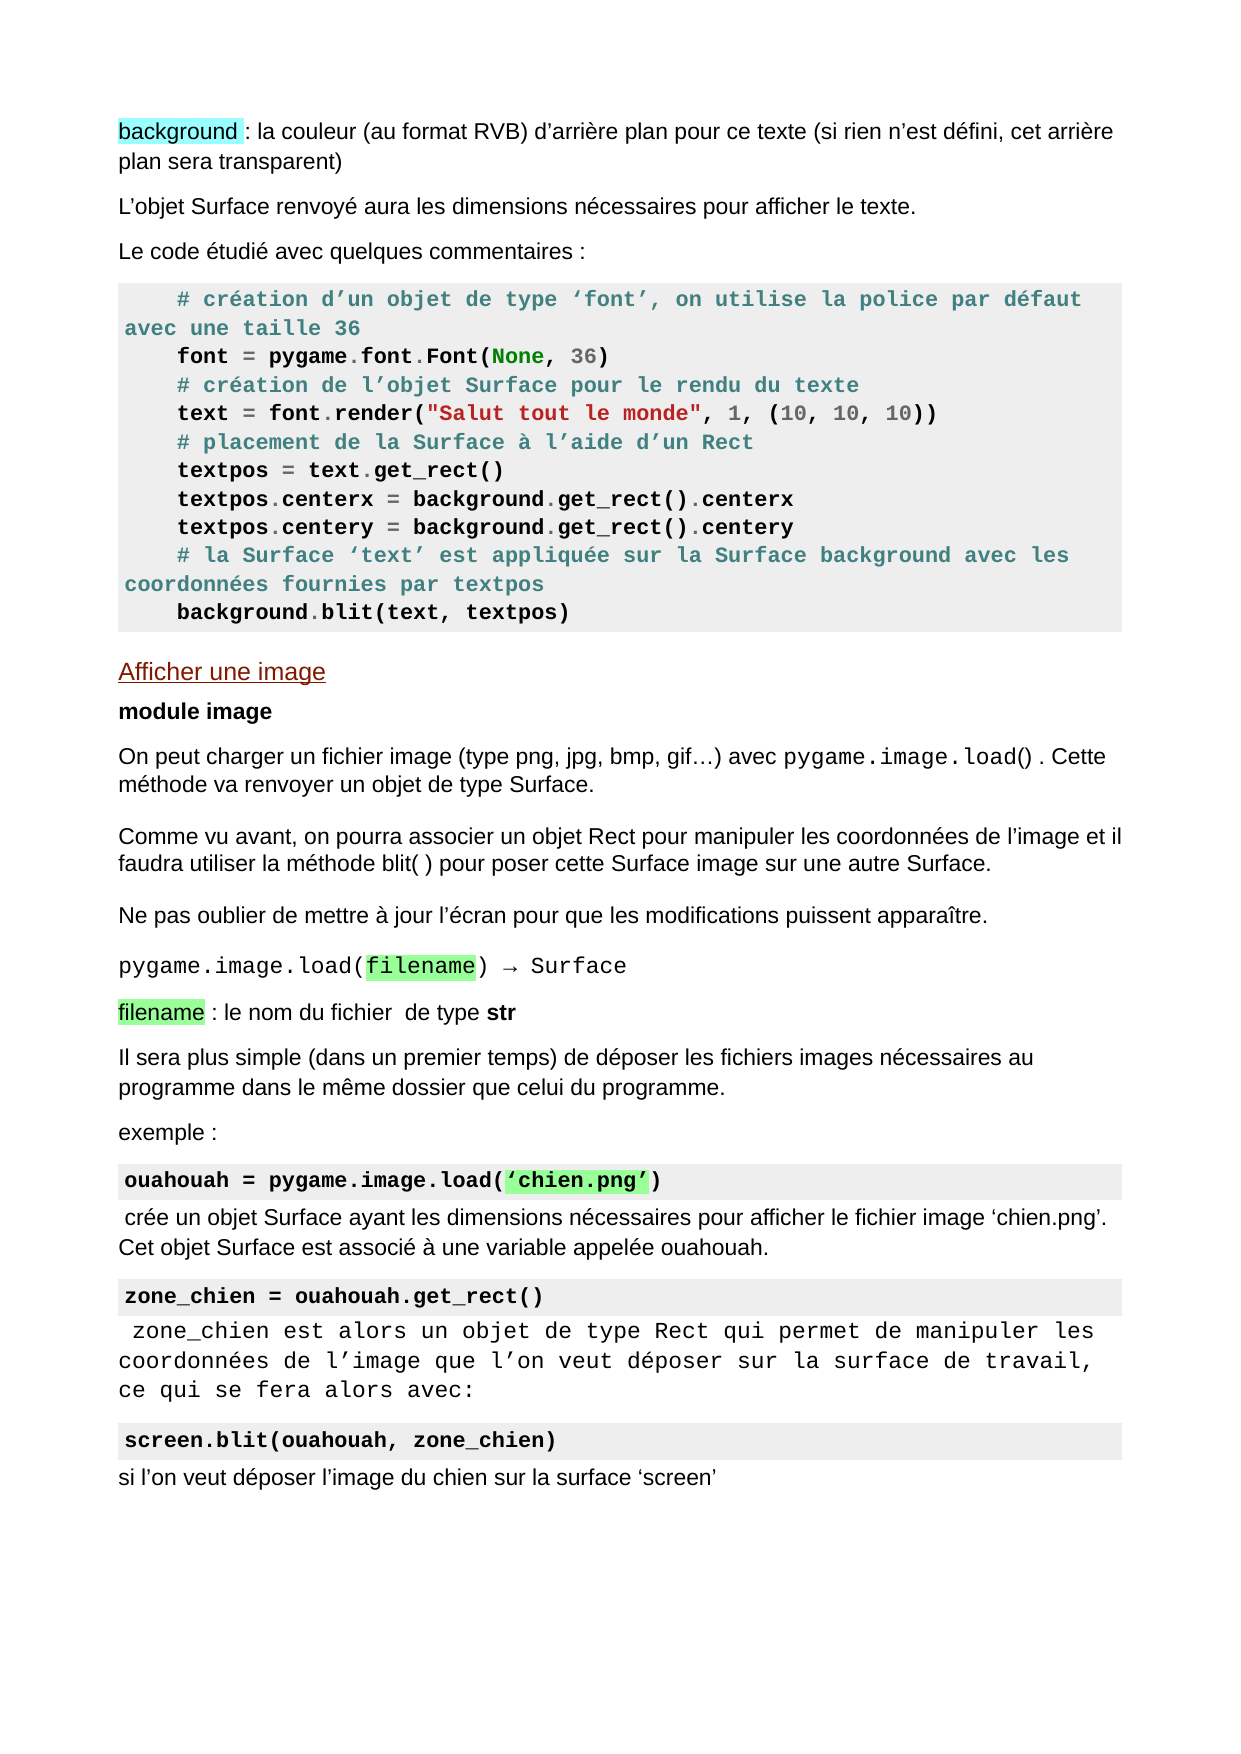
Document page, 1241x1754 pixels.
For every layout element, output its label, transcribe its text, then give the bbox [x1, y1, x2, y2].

text module image [118, 698, 1122, 724]
text # création de l’objet Surface pour le rendu du texte [118, 368, 1122, 396]
text zone_chien = ouahouah.get_rect() [118, 1279, 1122, 1316]
text si l’on veut déposer l’image du chien sur la surface ‘screen’ [118, 1463, 1122, 1490]
text ouahouah = pygame.image.load(‘chien.png’) [118, 1164, 1122, 1200]
text filename : le nom du fichier de type str [118, 999, 1122, 1025]
list Ne pas oublier de mettre à jour l’écran pour que les modifications puissent apparaître. [118, 902, 1122, 928]
text font = pygame.font.Font(None, 36) [118, 339, 1122, 368]
text textpos.centery = background.get_rect().centery [118, 510, 1122, 539]
list Comme vu avant, on pourra associer un objet Rect pour manipuler les coordonnées de l’image et il faudra utiliser la méthode blit( ) pour poser cette Surface image sur une autre Surface. [118, 823, 1122, 876]
text Le code étudié avec quelques commentaires : [118, 238, 1122, 264]
text zone_chien est alors un objet de type Rect qui permet de manipuler les coordonnées de l’image que l’on veut déposer sur la surface de travail, ce qui se fera alors avec: [118, 1319, 1122, 1405]
text # création d’un objet de type ‘font’, on utilise la police par défaut avec une taille 36 [118, 283, 1122, 339]
subtitle On peut charger un fichier image (type png, jpg, bmp, gif…) avec pygame.image.load() . Cette méthode va renvoyer un objet de type Surface. [118, 743, 1122, 797]
text background : la couleur (au format RVB) d’arrière plan pour ce texte (si rien n’est défini, cet arrière plan sera transparent) [118, 118, 1122, 175]
text L’objet Surface renvoyé aura les dimensions nécessaires pour afficher le texte. [118, 193, 1122, 219]
text # placement de la Surface à l’aide d’un Rect [118, 425, 1122, 453]
text exemple : [118, 1119, 1122, 1145]
text crée un objet Surface ayant les dimensions nécessaires pour afficher le fichier image ‘chien.png’. Cet objet Surface est associé à une variable appelée ouahouah. [118, 1204, 1122, 1261]
text background.blit(text, textpos) [118, 596, 1122, 632]
subtitle Afficher une image [118, 657, 1122, 685]
text textpos = text.get_rect() [118, 453, 1122, 482]
text # la Surface ‘text’ est appliquée sur la Surface background avec les coordonnées fournies par textpos [118, 539, 1122, 596]
text text = font.render("Salut tout le monde", 1, (10, 10, 10)) [118, 396, 1122, 425]
text Il sera plus simple (dans un premier temps) de déposer les fichiers images nécessaires au programme dans le même dossier que celui du programme. [118, 1044, 1122, 1100]
text pygame.image.load(filename) → Surface [118, 955, 1122, 981]
text textpos.centerx = background.get_rect().centerx [118, 482, 1122, 510]
text screen.blit(ouahouah, zone_chien) [118, 1423, 1122, 1460]
